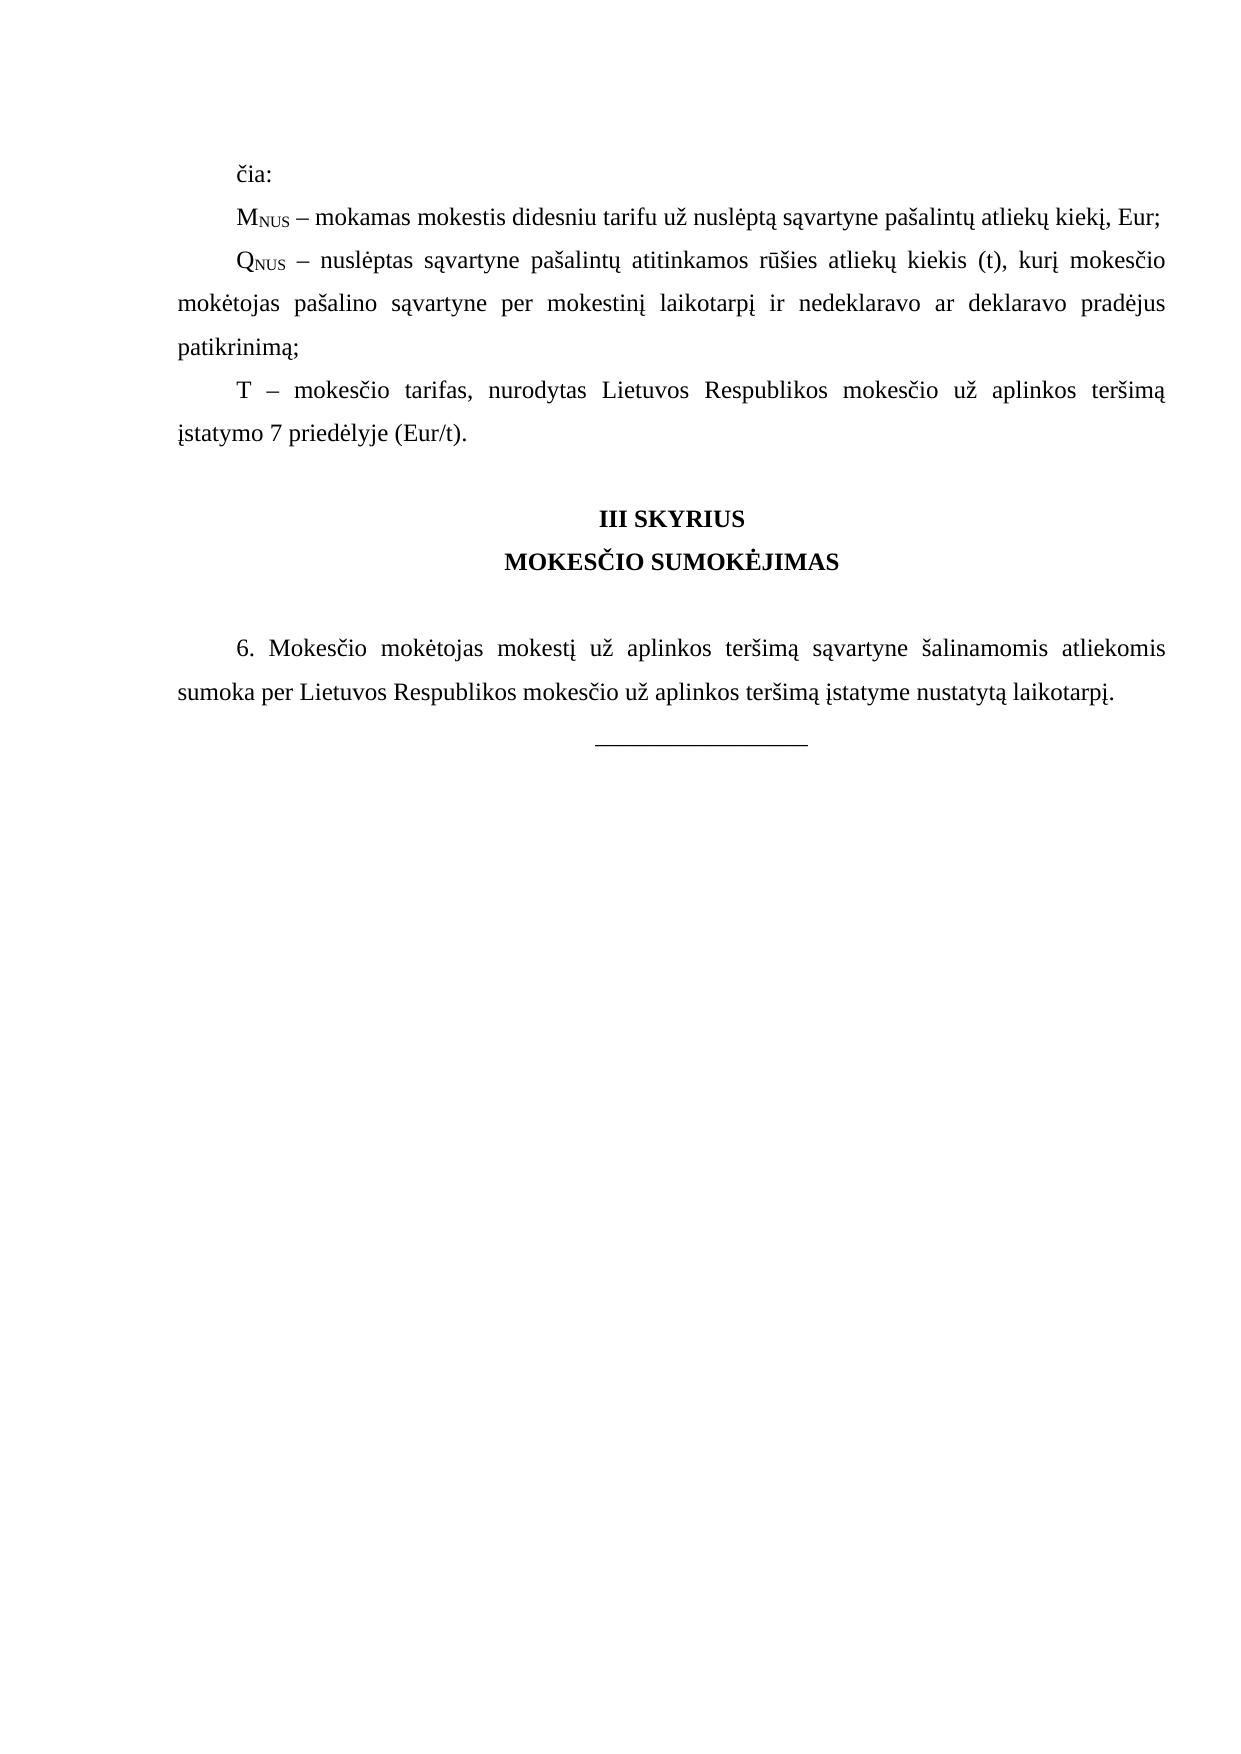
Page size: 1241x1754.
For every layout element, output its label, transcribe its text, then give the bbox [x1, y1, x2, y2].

text III SKYRIUS [177, 504, 1166, 533]
text QNUS – nuslėptas sąvartyne pašalintų atitinkamos rūšies atliekų kiekis (t), kurį mokesčio mokėtojas pašalino sąvartyne per mokestinį laikotarpį ir nedeklaravo ar deklaravo pradėjus patikrinimą; [177, 245, 1166, 360]
text MNUS – mokamas mokestis didesniu tarifu už nuslėptą sąvartyne pašalintų atliekų kiekį, Eur; [177, 202, 1166, 231]
text T – mokesčio tarifas, nurodytas Lietuvos Respublikos mokesčio už aplinkos teršimą įstatymo 7 priedėlyje (Eur/t). [177, 375, 1166, 447]
text čia: [177, 159, 1166, 188]
text 6. Mokesčio mokėtojas mokestį už aplinkos teršimą sąvartyne šalinamomis atliekomis sumoka per Lietuvos Respublikos mokesčio už aplinkos teršimą įstatyme nustatytą laikotarpį. [177, 633, 1166, 705]
text MOKESČIO SUMOKĖJIMAS [177, 547, 1166, 576]
text _________________ [177, 720, 1166, 748]
